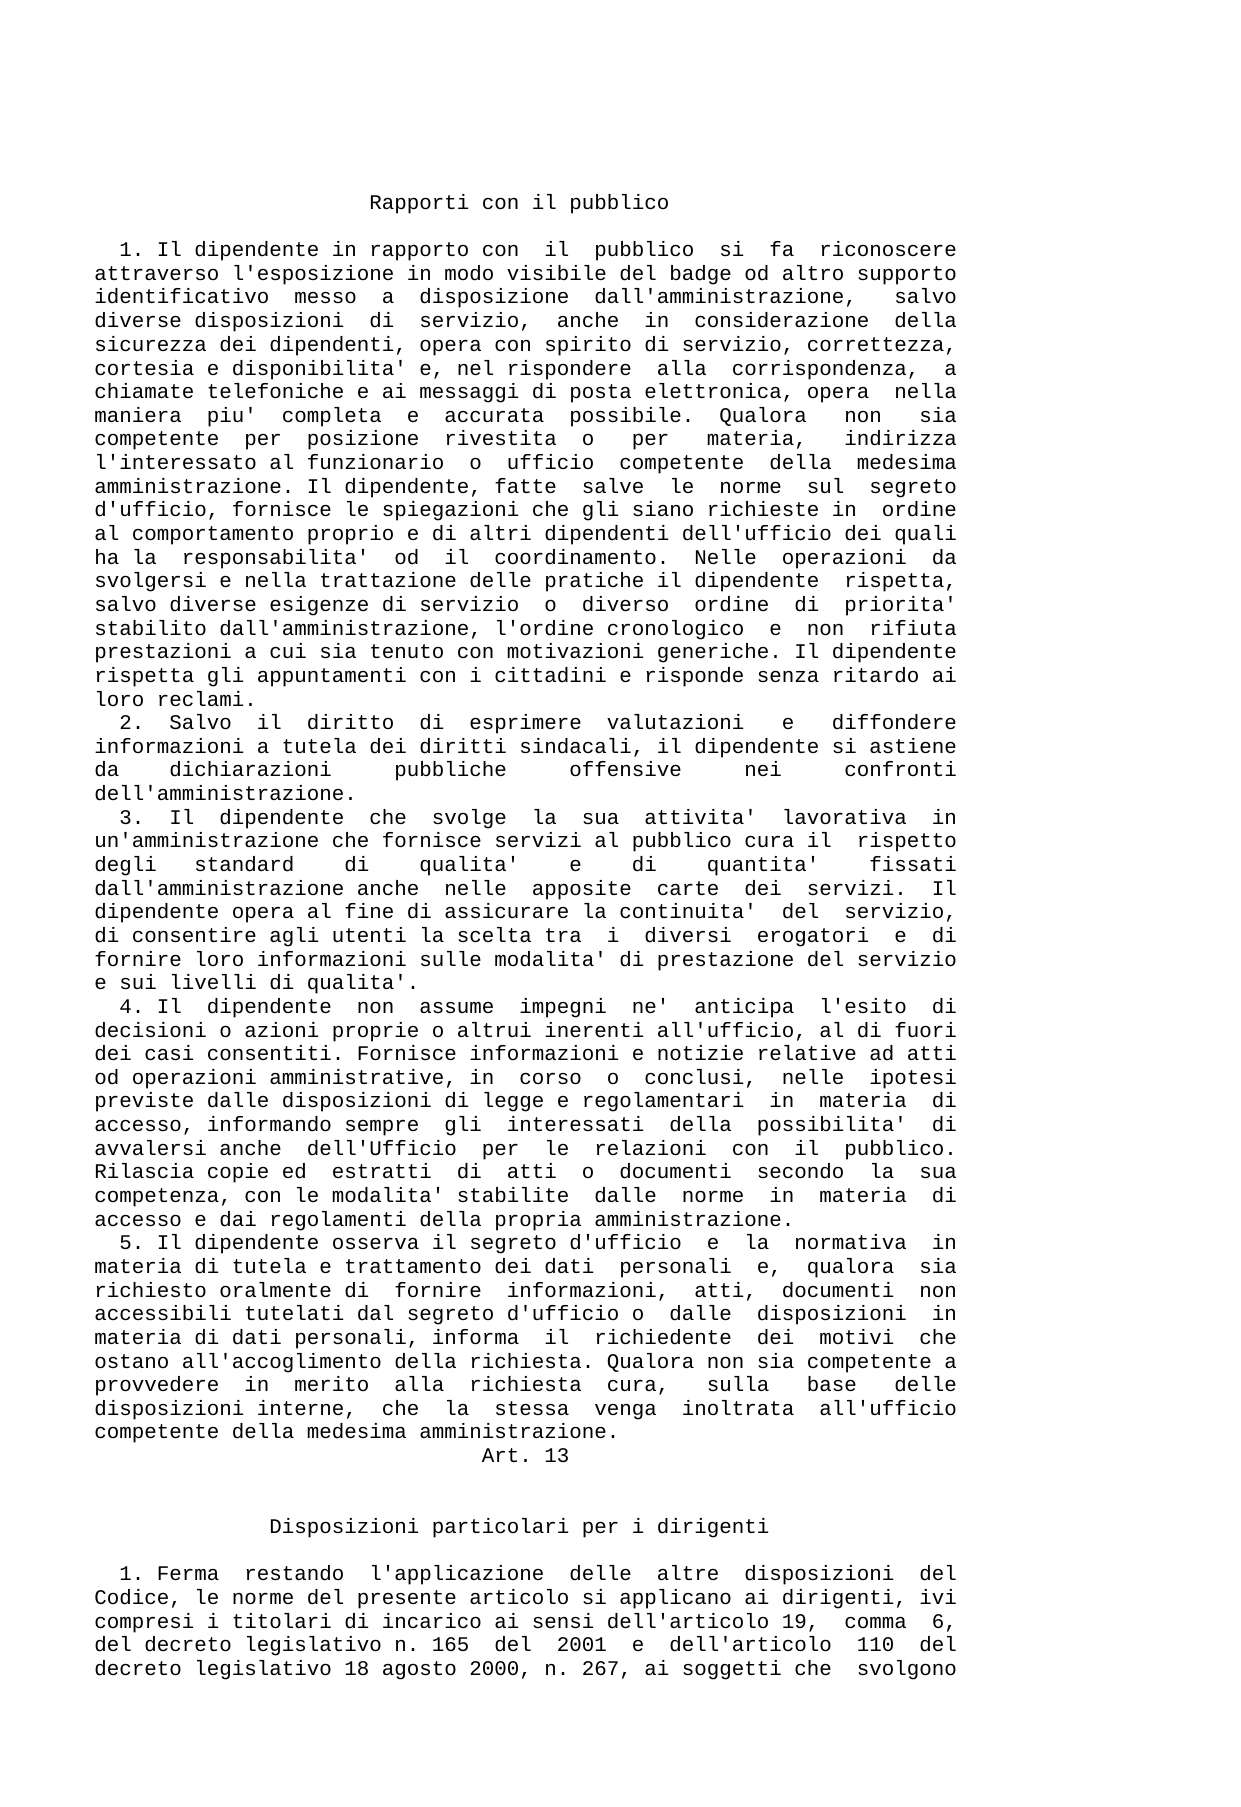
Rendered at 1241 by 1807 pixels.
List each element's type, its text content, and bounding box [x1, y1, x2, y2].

text od operazioni amministrative, in corso o conclusi, nelle ipotesi [94, 1067, 1008, 1091]
text 1. Ferma restando l'applicazione delle altre disposizioni del [94, 1563, 1008, 1587]
text provvedere in merito alla richiesta cura, sulla base delle [94, 1374, 1008, 1398]
text materia di tutela e trattamento dei dati personali e, qualora sia [94, 1256, 1008, 1280]
text 2. Salvo il diritto di esprimere valutazioni e diffondere [94, 712, 1008, 736]
text di consentire agli utenti la scelta tra i diversi erogatori e di [94, 925, 1008, 949]
text da dichiarazioni pubbliche offensive nei confronti [94, 759, 1008, 783]
text diverse disposizioni di servizio, anche in considerazione della [94, 310, 1008, 334]
text decreto legislativo 18 agosto 2000, n. 267, ai soggetti che svolgono [94, 1658, 1008, 1682]
text prestazioni a cui sia tenuto con motivazioni generiche. Il dipendente [94, 641, 1008, 665]
text identificativo messo a disposizione dall'amministrazione, salvo [94, 287, 1008, 310]
text loro reclami. [94, 688, 1008, 712]
text svolgersi e nella trattazione delle pratiche il dipendente rispetta, [94, 570, 1008, 594]
text degli standard di qualita' e di quantita' fissati [94, 854, 1008, 878]
text competente per posizione rivestita o per materia, indirizza [94, 428, 1008, 452]
text d'ufficio, fornisce le spiegazioni che gli siano richieste in ordine [94, 499, 1008, 523]
text l'interessato al funzionario o ufficio competente della medesima [94, 452, 1008, 476]
text salvo diverse esigenze di servizio o diverso ordine di priorita' [94, 594, 1008, 618]
text al comportamento proprio e di altri dipendenti dell'ufficio dei quali [94, 523, 1008, 547]
text Rilascia copie ed estratti di atti o documenti secondo la sua [94, 1161, 1008, 1185]
text accesso e dai regolamenti della propria amministrazione. [94, 1209, 1008, 1232]
text disposizioni interne, che la stessa venga inoltrata all'ufficio [94, 1398, 1008, 1422]
text competenza, con le modalita' stabilite dalle norme in materia di [94, 1185, 1008, 1209]
text 3. Il dipendente che svolge la sua attivita' lavorativa in [94, 807, 1008, 830]
text un'amministrazione che fornisce servizi al pubblico cura il rispetto [94, 830, 1008, 854]
text del decreto legislativo n. 165 del 2001 e dell'articolo 110 del [94, 1634, 1008, 1658]
text 5. Il dipendente osserva il segreto d'ufficio e la normativa in [94, 1232, 1008, 1256]
text Codice, le norme del presente articolo si applicano ai dirigenti, ivi [94, 1587, 1008, 1611]
text chiamate telefoniche e ai messaggi di posta elettronica, opera nella [94, 381, 1008, 405]
text ostano all'accoglimento della richiesta. Qualora non sia competente a [94, 1351, 1008, 1374]
text dipendente opera al fine di assicurare la continuita' del servizio, [94, 901, 1008, 925]
text previste dalle disposizioni di legge e regolamentari in materia di [94, 1091, 1008, 1114]
text rispetta gli appuntamenti con i cittadini e risponde senza ritardo ai [94, 665, 1008, 688]
text 1. Il dipendente in rapporto con il pubblico si fa riconoscere [94, 239, 1008, 263]
text sicurezza dei dipendenti, opera con spirito di servizio, correttezza, [94, 334, 1008, 357]
text Disposizioni particolari per i dirigenti [94, 1516, 1008, 1540]
text 4. Il dipendente non assume impegni ne' anticipa l'esito di [94, 996, 1008, 1019]
text amministrazione. Il dipendente, fatte salve le norme sul segreto [94, 476, 1008, 499]
text maniera piu' completa e accurata possibile. Qualora non sia [94, 405, 1008, 428]
text compresi i titolari di incarico ai sensi dell'articolo 19, comma 6, [94, 1611, 1008, 1634]
text richiesto oralmente di fornire informazioni, atti, documenti non [94, 1280, 1008, 1303]
text dell'amministrazione. [94, 783, 1008, 807]
text accessibili tutelati dal segreto d'ufficio o dalle disposizioni in [94, 1303, 1008, 1327]
text e sui livelli di qualita'. [94, 972, 1008, 996]
text competente della medesima amministrazione. [94, 1422, 1008, 1445]
text decisioni o azioni proprie o altrui inerenti all'ufficio, al di fuori [94, 1019, 1008, 1043]
text informazioni a tutela dei diritti sindacali, il dipendente si astiene [94, 736, 1008, 759]
text dall'amministrazione anche nelle apposite carte dei servizi. Il [94, 878, 1008, 901]
text attraverso l'esposizione in modo visibile del badge od altro supporto [94, 263, 1008, 287]
text cortesia e disponibilita' e, nel rispondere alla corrispondenza, a [94, 357, 1008, 381]
text dei casi consentiti. Fornisce informazioni e notizie relative ad atti [94, 1043, 1008, 1067]
text fornire loro informazioni sulle modalita' di prestazione del servizio [94, 949, 1008, 972]
text ha la responsabilita' od il coordinamento. Nelle operazioni da [94, 547, 1008, 570]
text Rapporti con il pubblico [94, 192, 1008, 216]
text materia di dati personali, informa il richiedente dei motivi che [94, 1327, 1008, 1351]
text Art. 13 [94, 1445, 1008, 1469]
text avvalersi anche dell'Ufficio per le relazioni con il pubblico. [94, 1138, 1008, 1161]
text stabilito dall'amministrazione, l'ordine cronologico e non rifiuta [94, 618, 1008, 641]
text accesso, informando sempre gli interessati della possibilita' di [94, 1114, 1008, 1138]
